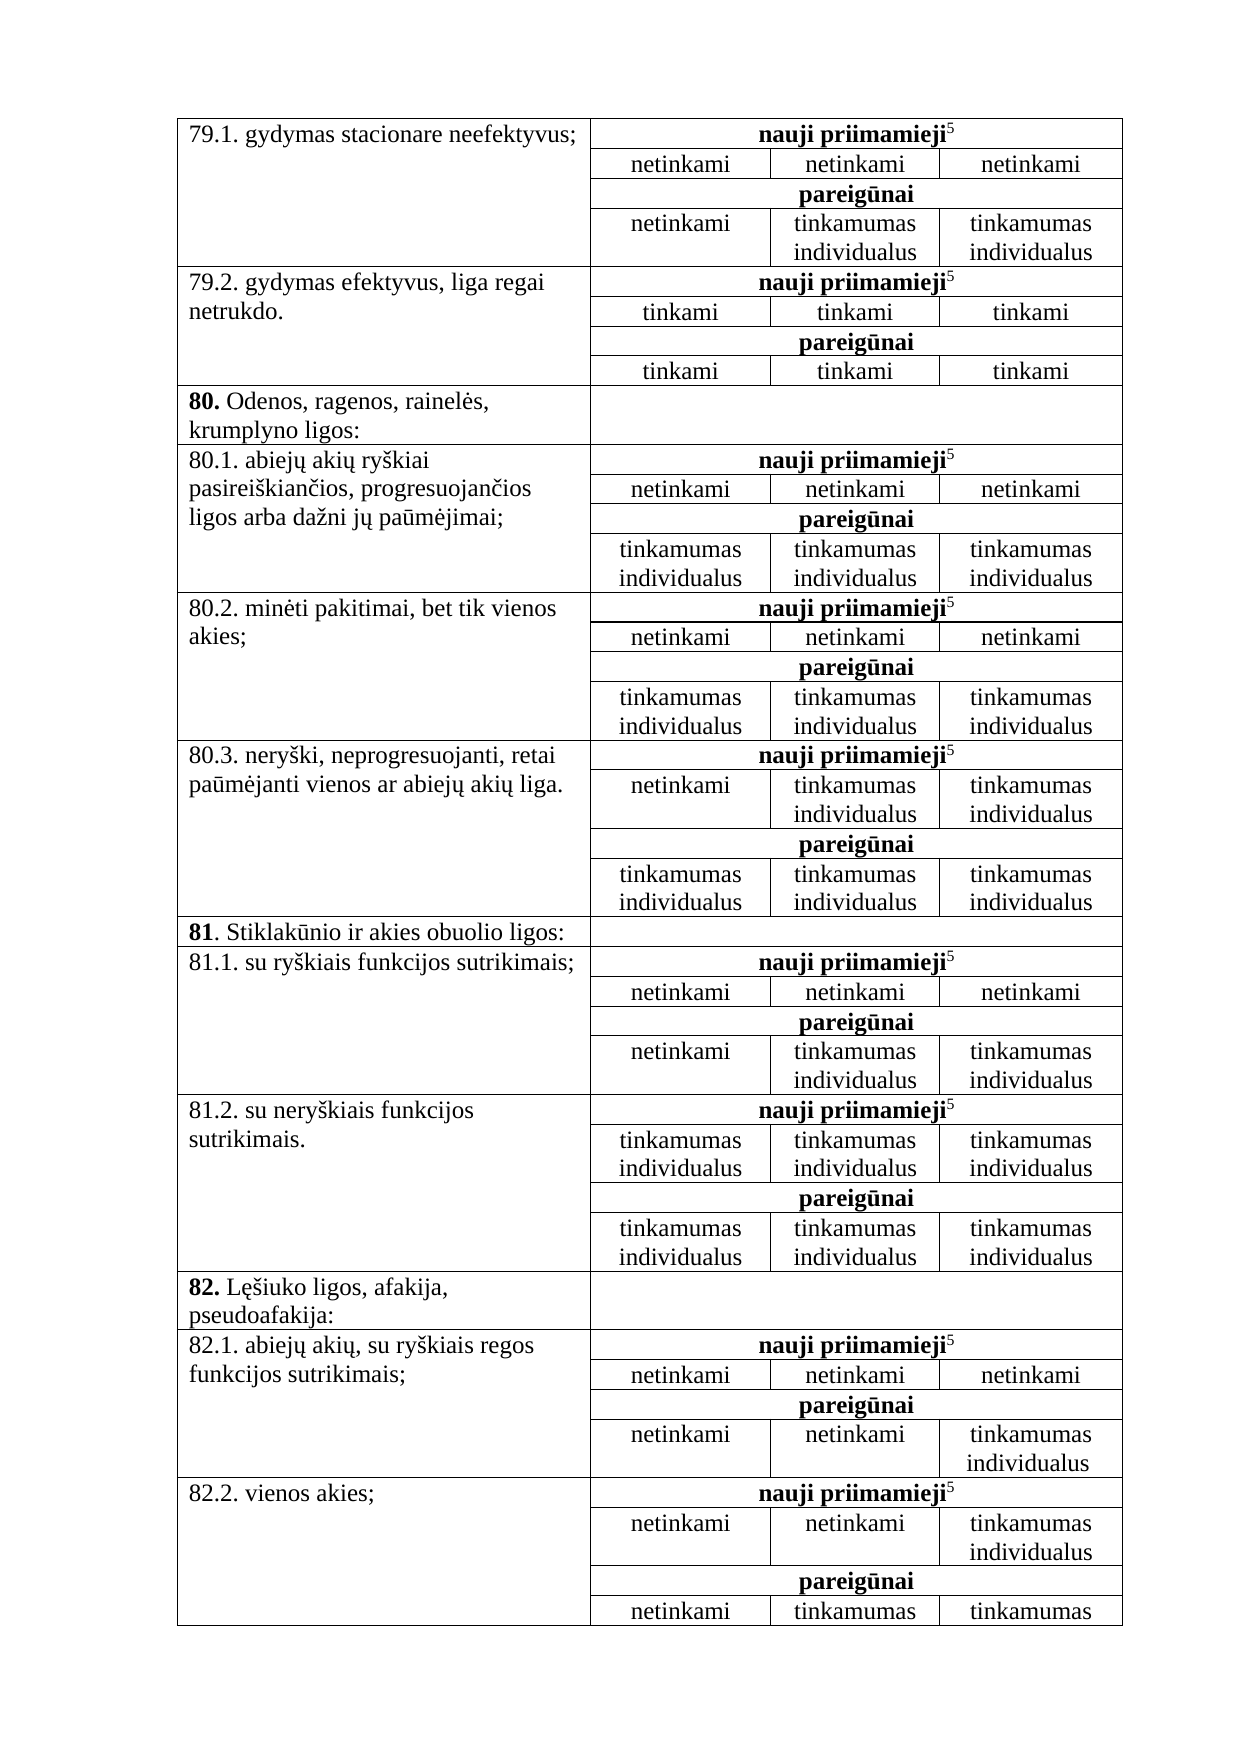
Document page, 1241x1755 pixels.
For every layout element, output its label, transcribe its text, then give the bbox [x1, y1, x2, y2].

table_cell nauji priimamieji5 [591, 445, 1122, 473]
table_cell netinkami [591, 149, 770, 178]
table_cell pareigūnai [591, 1566, 1122, 1595]
table_cell netinkami [591, 1508, 770, 1565]
table_cell tinkamumas individualus [591, 1125, 770, 1182]
table_cell 82.1. abiejų akių, su ryškiais regos funkcijos sutrikimais; [178, 1330, 590, 1477]
table_cell nauji priimamieji5 [591, 1095, 1122, 1124]
table_cell pareigūnai [591, 504, 1122, 533]
table_cell netinkami [591, 1596, 770, 1625]
table_cell tinkami [591, 297, 770, 326]
table_cell netinkami [940, 149, 1122, 178]
table_cell netinkami [940, 623, 1122, 651]
table_cell netinkami [591, 475, 770, 503]
table_cell netinkami [940, 1360, 1122, 1389]
table_cell [591, 1272, 1122, 1329]
table_cell tinkamumas individualus [940, 770, 1122, 828]
table_cell tinkamumas individualus [771, 1213, 939, 1271]
table_cell tinkami [771, 356, 939, 385]
table_cell tinkami [591, 356, 770, 385]
table_cell tinkamumas individualus [771, 859, 939, 916]
table_cell tinkamumas individualus [940, 1508, 1122, 1565]
table_cell [591, 917, 1122, 946]
table_cell 79.1. gydymas stacionare neefektyvus; [178, 119, 590, 266]
table_cell netinkami [771, 1420, 939, 1477]
table_cell netinkami [591, 1420, 770, 1477]
table_cell tinkamumas individualus [771, 770, 939, 828]
table_cell tinkamumas individualus [771, 1125, 939, 1182]
table_cell tinkamumas individualus [940, 859, 1122, 916]
table_cell 81.2. su neryškiais funkcijos sutrikimais. [178, 1095, 590, 1271]
table_cell tinkamumas individualus [771, 534, 939, 592]
table_cell 79.2. gydymas efektyvus, liga regai netrukdo. [178, 267, 590, 385]
table_cell tinkamumas individualus [591, 682, 770, 739]
table_cell netinkami [591, 623, 770, 651]
table_cell tinkami [940, 356, 1122, 385]
table_cell 81.1. su ryškiais funkcijos sutrikimais; [178, 947, 590, 1094]
table_cell tinkamumas individualus [940, 1420, 1122, 1477]
table_cell netinkami [771, 475, 939, 503]
table_cell tinkami [940, 297, 1122, 326]
table_cell netinkami [940, 475, 1122, 503]
table_cell tinkamumas individualus [940, 682, 1122, 739]
table_cell pareigūnai [591, 1007, 1122, 1035]
table_cell netinkami [591, 977, 770, 1006]
table_cell tinkamumas individualus [940, 534, 1122, 592]
table_cell tinkamumas [771, 1596, 939, 1625]
table_cell pareigūnai [591, 829, 1122, 858]
table_cell pareigūnai [591, 1390, 1122, 1418]
table_cell netinkami [771, 623, 939, 651]
table_cell netinkami [771, 1508, 939, 1565]
table_cell 81. Stiklakūnio ir akies obuolio ligos: [178, 917, 590, 946]
table_cell tinkamumas individualus [771, 209, 939, 266]
table_cell tinkami [771, 297, 939, 326]
table_cell nauji priimamieji5 [591, 741, 1122, 769]
table_cell tinkamumas [940, 1596, 1122, 1625]
table_cell pareigūnai [591, 179, 1122, 207]
table_cell nauji priimamieji5 [591, 947, 1122, 976]
table_cell 80.3. neryški, neprogresuojanti, retai paūmėjanti vienos ar abiejų akių liga. [178, 741, 590, 916]
table_cell 82.2. vienos akies; [178, 1478, 590, 1625]
table_cell tinkamumas individualus [771, 682, 939, 739]
table_cell tinkamumas individualus [771, 1036, 939, 1094]
table_cell netinkami [940, 977, 1122, 1006]
table_cell pareigūnai [591, 1183, 1122, 1212]
table_cell netinkami [591, 1036, 770, 1094]
table_cell netinkami [771, 977, 939, 1006]
table_cell nauji priimamieji5 [591, 1478, 1122, 1507]
table_cell netinkami [771, 149, 939, 178]
table_cell netinkami [591, 209, 770, 266]
table_cell tinkamumas individualus [940, 1213, 1122, 1271]
table_cell tinkamumas individualus [940, 209, 1122, 266]
table_cell tinkamumas individualus [940, 1125, 1122, 1182]
table_cell netinkami [591, 770, 770, 828]
table_cell nauji priimamieji5 [591, 119, 1122, 148]
table_cell nauji priimamieji5 [591, 593, 1122, 621]
table_cell nauji priimamieji5 [591, 1330, 1122, 1359]
table_cell pareigūnai [591, 327, 1122, 355]
table_cell tinkamumas individualus [591, 534, 770, 592]
table_cell netinkami [771, 1360, 939, 1389]
table_cell 80.1. abiejų akių ryškiai pasireiškiančios, progresuojančios ligos arba dažni jų paūmėjimai; [178, 445, 590, 592]
table_cell pareigūnai [591, 652, 1122, 681]
table_cell tinkamumas individualus [940, 1036, 1122, 1094]
table_cell tinkamumas individualus [591, 1213, 770, 1271]
table_cell tinkamumas individualus [591, 859, 770, 916]
table_cell nauji priimamieji5 [591, 267, 1122, 296]
table_cell [591, 386, 1122, 444]
table_cell 82. Lęšiuko ligos, afakija, pseudoafakija: [178, 1272, 590, 1329]
table_cell netinkami [591, 1360, 770, 1389]
table_cell 80. Odenos, ragenos, rainelės, krumplyno ligos: [178, 386, 590, 444]
table_cell 80.2. minėti pakitimai, bet tik vienos akies; [178, 593, 590, 739]
